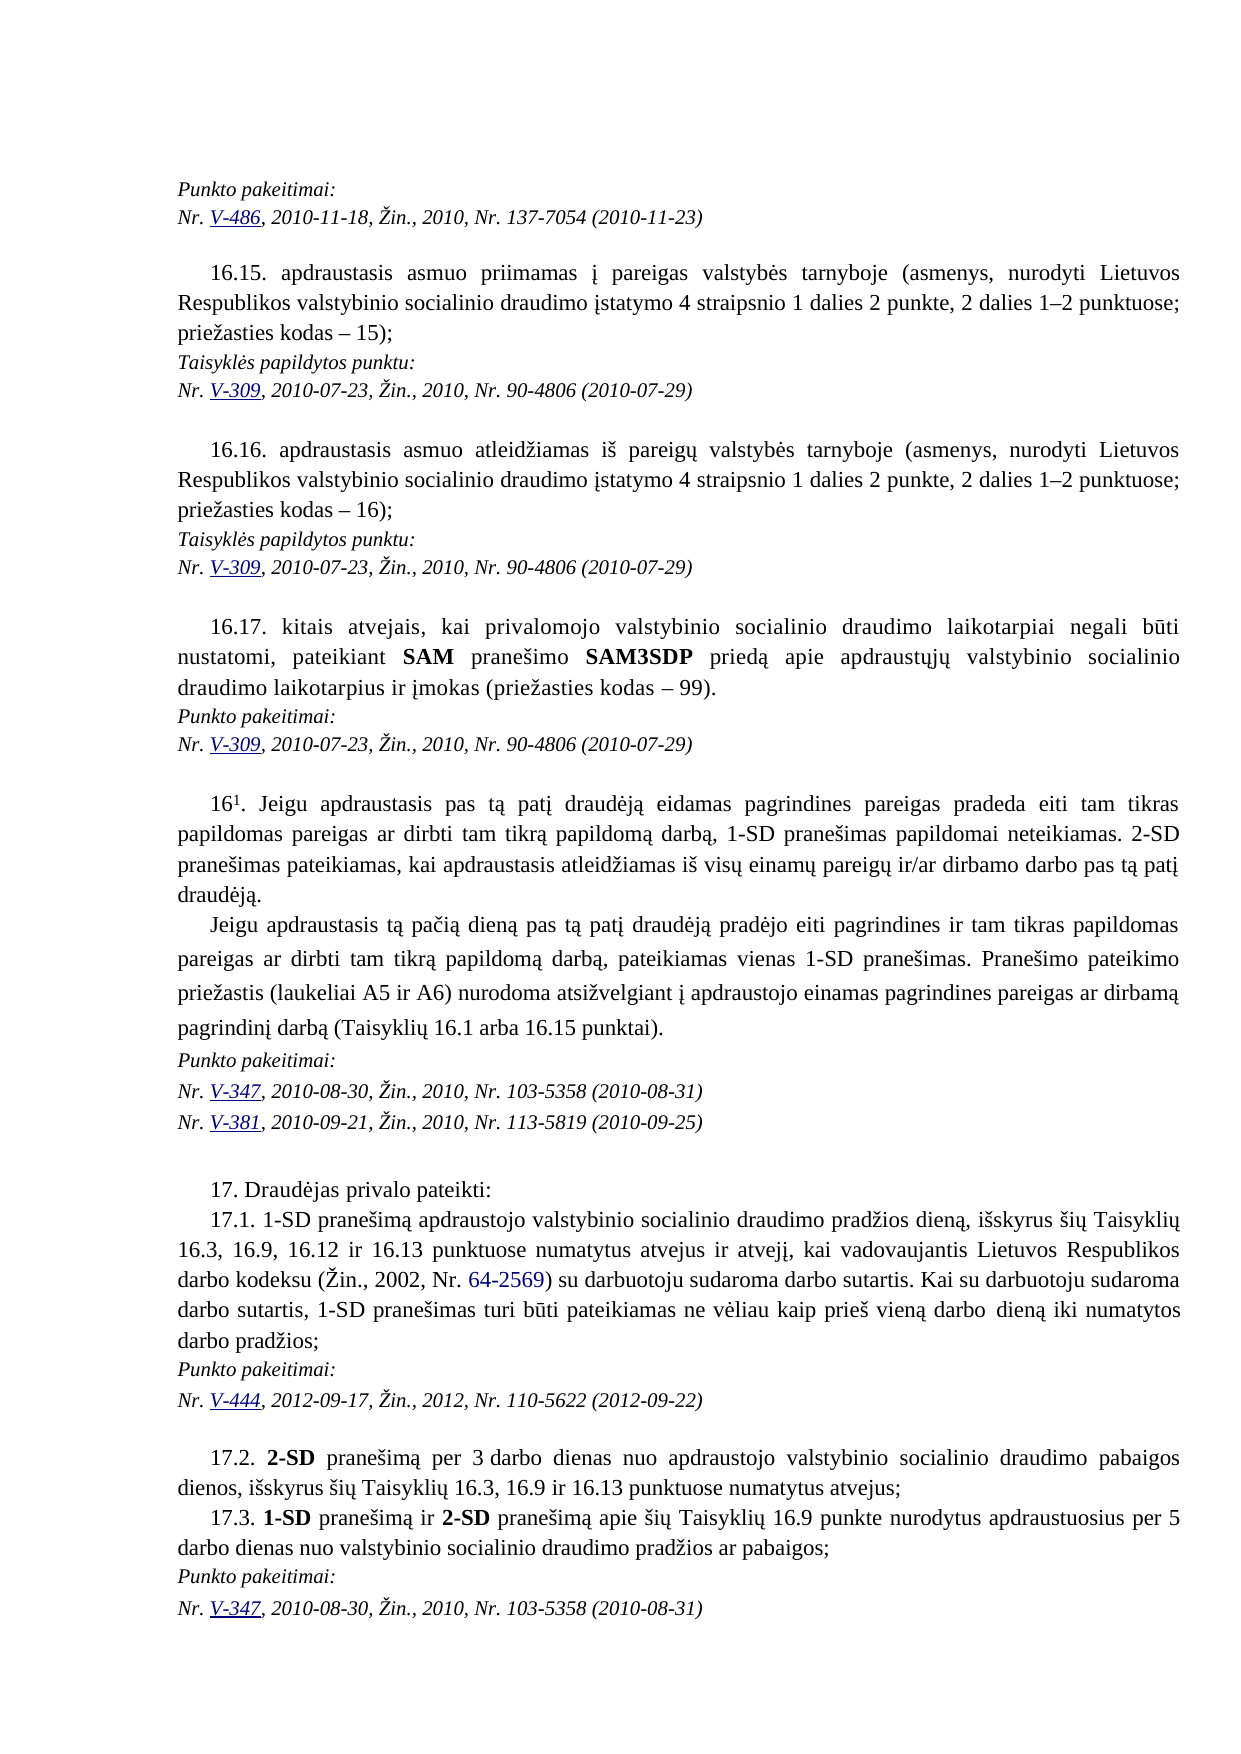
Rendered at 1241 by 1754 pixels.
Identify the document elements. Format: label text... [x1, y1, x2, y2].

text 16.16. apdraustasis asmuo atleidžiamas iš pareigų valstybės tarnyboje (asmenys, nurodyti Lietuvos Respublikos valstybinio socialinio draudimo įstatymo 4 straipsnio 1 dalies 2 punkte, 2 dalies 1–2 punktuose; priežasties kodas – 16); [177, 436, 1181, 523]
text Nr. V-486, 2010-11-18, Žin., 2010, Nr. 137-7054 (2010-11-23) [177, 205, 1181, 229]
text Taisyklės papildytos punktu: [177, 527, 1181, 551]
text Nr. V-347, 2010-08-30, Žin., 2010, Nr. 103-5358 (2010-08-31) [177, 1079, 1181, 1103]
text Nr. V-309, 2010-07-23, Žin., 2010, Nr. 90-4806 (2010-07-29) [177, 732, 1181, 756]
text Nr. V-347, 2010-08-30, Žin., 2010, Nr. 103-5358 (2010-08-31) [177, 1596, 1181, 1620]
text 16.15. apdraustasis asmuo priimamas į pareigas valstybės tarnyboje (asmenys, nurodyti Lietuvos Respublikos valstybinio socialinio draudimo įstatymo 4 straipsnio 1 dalies 2 punkte, 2 dalies 1–2 punktuose; priežasties kodas – 15); [177, 259, 1181, 346]
text 17.1. 1-SD pranešimą apdraustojo valstybinio socialinio draudimo pradžios dieną, išskyrus šių Taisyklių 16.3, 16.9, 16.12 ir 16.13 punktuose numatytus atvejus ir atvejį, kai vadovaujantis Lietuvos Respublikos darbo kodeksu (Žin., 2002, Nr. 64-2569) su darbuotoju sudaroma darbo sutartis. Kai su darbuotoju sudaroma darbo sutartis, 1-SD pranešimas turi būti pateikiamas ne vėliau kaip prieš vieną darbo dieną iki numatytos darbo pradžios; [177, 1206, 1181, 1353]
text 17.3. 1-SD pranešimą ir 2-SD pranešimą apie šių Taisyklių 16.9 punkte nurodytus apdraustuosius per 5 darbo dienas nuo valstybinio socialinio draudimo pradžios ar pabaigos; [177, 1504, 1181, 1561]
text 17.2. 2-SD pranešimą per 3 darbo dienas nuo apdraustojo valstybinio socialinio draudimo pabaigos dienos, išskyrus šių Taisyklių 16.3, 16.9 ir 16.13 punktuose numatytus atvejus; [177, 1443, 1181, 1500]
text Nr. V-444, 2012-09-17, Žin., 2012, Nr. 110-5622 (2012-09-22) [177, 1388, 1181, 1412]
text 17. Draudėjas privalo pateikti: [177, 1176, 1181, 1202]
text Nr. V-381, 2010-09-21, Žin., 2010, Nr. 113-5819 (2010-09-25) [177, 1110, 1181, 1134]
text Punkto pakeitimai: [177, 1357, 1181, 1381]
text Jeigu apdraustasis tą pačią dieną pas tą patį draudėją pradėjo eiti pagrindines ir tam tikras papildomas pareigas ar dirbti tam tikrą papildomą darbą, pateikiamas vienas 1-SD pranešimas. Pranešimo pateikimo priežastis (laukeliai A5 ir A6) nurodoma atsižvelgiant į apdraustojo einamas pagrindines pareigas ar dirbamą pagrindinį darbą (Taisyklių 16.1 arba 16.15 punktai). [177, 911, 1181, 1040]
text Punkto pakeitimai: [177, 177, 1181, 201]
text Punkto pakeitimai: [177, 1564, 1181, 1588]
text Punkto pakeitimai: [177, 1048, 1181, 1072]
text 161. Jeigu apdraustasis pas tą patį draudėją eidamas pagrindines pareigas pradeda eiti tam tikras papildomas pareigas ar dirbti tam tikrą papildomą darbą, 1-SD pranešimas papildomai neteikiamas. 2-SD pranešimas pateikiamas, kai apdraustasis atleidžiamas iš visų einamų pareigų ir/ar dirbamo darbo pas tą patį draudėją. [177, 790, 1181, 907]
text Nr. V-309, 2010-07-23, Žin., 2010, Nr. 90-4806 (2010-07-29) [177, 555, 1181, 579]
text Punkto pakeitimai: [177, 704, 1181, 728]
text Nr. V-309, 2010-07-23, Žin., 2010, Nr. 90-4806 (2010-07-29) [177, 378, 1181, 402]
text 16.17. kitais atvejais, kai privalomojo valstybinio socialinio draudimo laikotarpiai negali būti nustatomi, pateikiant SAM pranešimo SAM3SDP priedą apie apdraustųjų valstybinio socialinio draudimo laikotarpius ir įmokas (priežasties kodas – 99). [177, 613, 1181, 700]
text Taisyklės papildytos punktu: [177, 350, 1181, 374]
